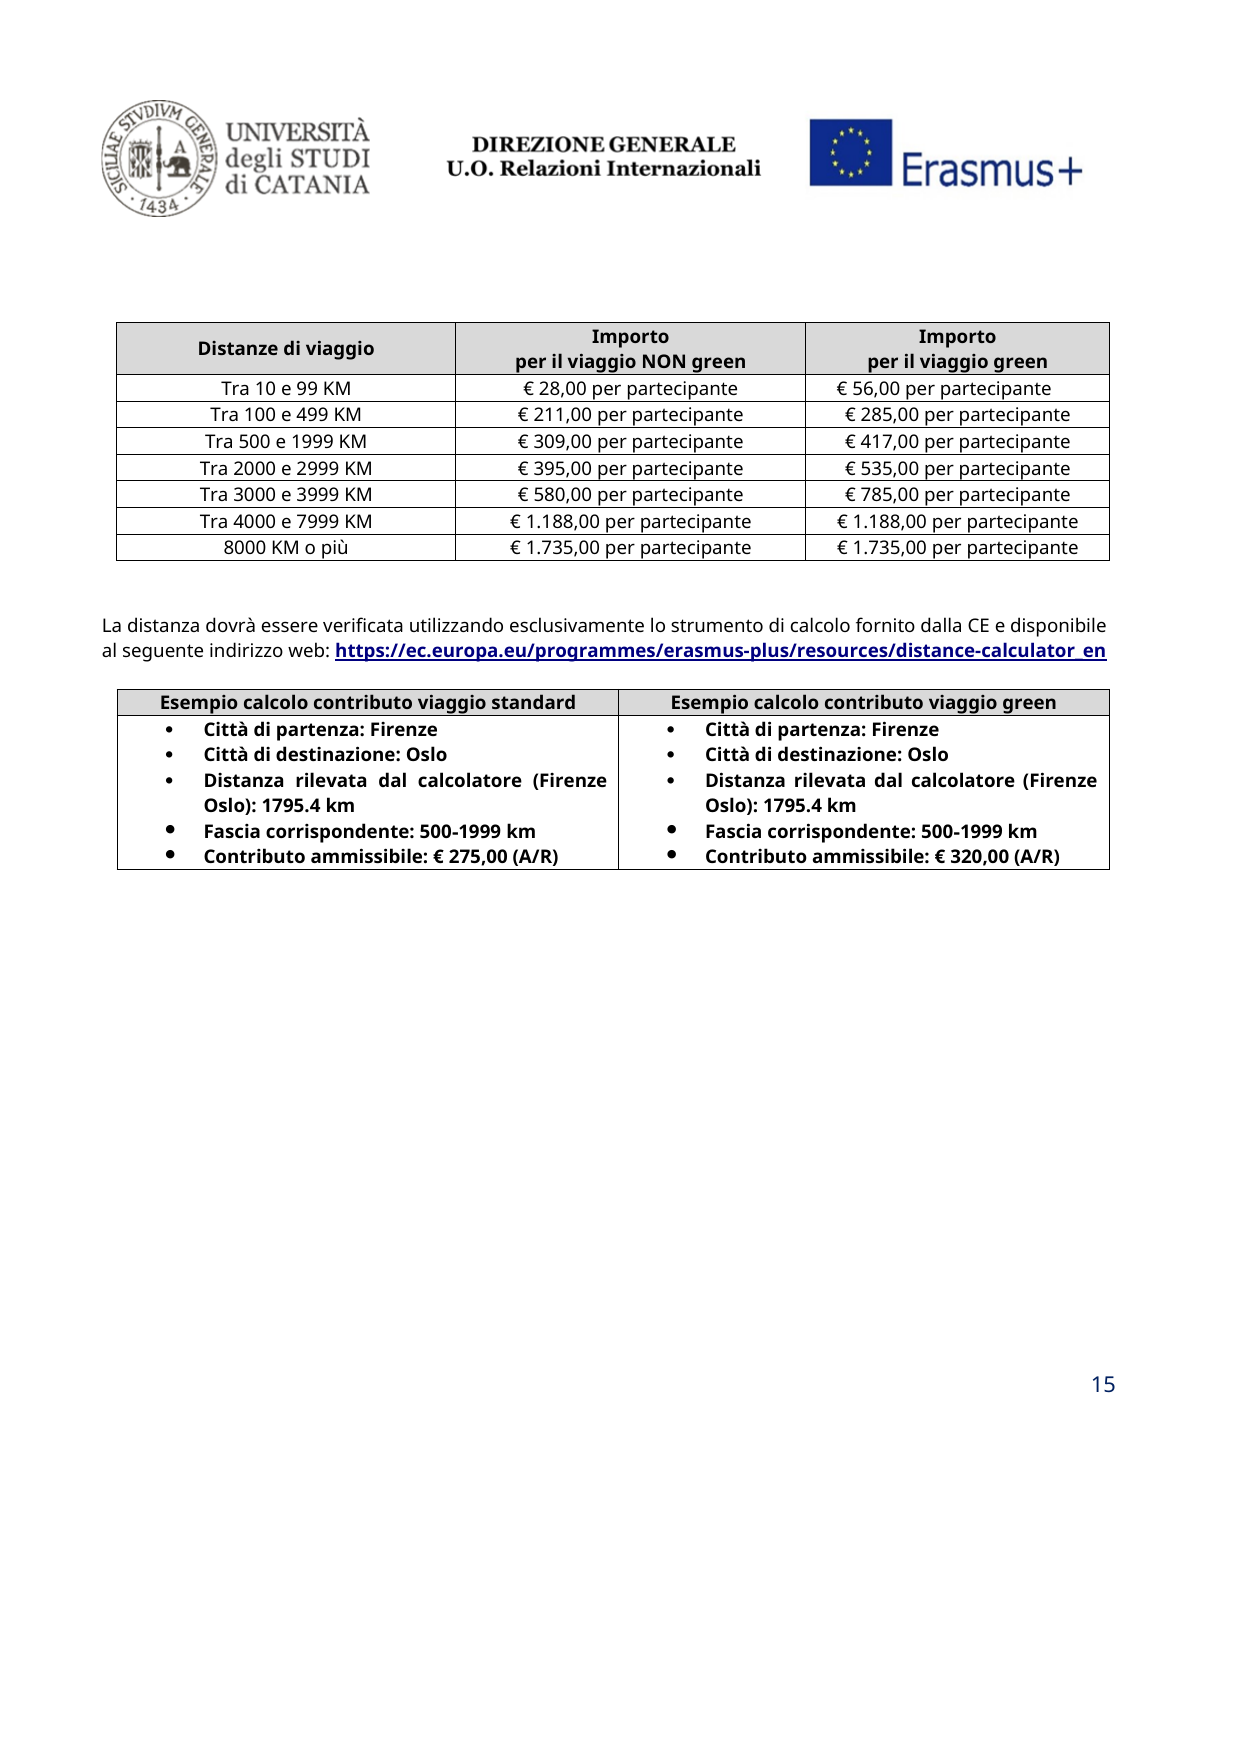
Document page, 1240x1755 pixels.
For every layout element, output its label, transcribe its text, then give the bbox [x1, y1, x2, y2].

table_cell € 28,00 per partecipante [456, 375, 805, 401]
table_cell Tra 2000 e 2999 KM [117, 455, 455, 480]
table_cell € 535,00 per partecipante [806, 455, 1109, 480]
table_cell € 785,00 per partecipante [806, 481, 1109, 507]
table_header Importo per il viaggio green [806, 323, 1109, 374]
table_cell € 56,00 per partecipante [806, 375, 1109, 401]
table_header Importo per il viaggio NON green [456, 323, 805, 374]
table_cell € 285,00 per partecipante [806, 402, 1109, 427]
text La distanza dovrà essere verificata utilizzando esclusivamente lo strumento di calcolo fornito dalla CE e disponibile al seguente indirizzo web: https://ec.europa.eu/programmes/erasmus-plus/resources/distance-calculator_en [102, 612, 1124, 663]
table_cell € 417,00 per partecipante [806, 428, 1109, 454]
table_cell € 1.188,00 per partecipante [806, 508, 1109, 533]
table_cell € 1.188,00 per partecipante [456, 508, 805, 533]
table_cell Tra 500 e 1999 KM [117, 428, 455, 454]
table_cell € 1.735,00 per partecipante [456, 535, 805, 560]
table_cell Città di partenza: Firenze Città di destinazione: Oslo Distanza rilevata dal calcolatore (Firenze Oslo): 1795.4 km Fascia corrispondente: 500‐1999 km Contributo ammissibile: € 320,00 (A/R) [619, 716, 1109, 869]
table_cell Città di partenza: Firenze Città di destinazione: Oslo Distanza rilevata dal calcolatore (Firenze Oslo): 1795.4 km Fascia corrispondente: 500‐1999 km Contributo ammissibile: € 275,00 (A/R) [118, 716, 618, 869]
table_cell Tra 3000 e 3999 KM [117, 481, 455, 507]
table_cell Tra 4000 e 7999 KM [117, 508, 455, 533]
table_cell € 395,00 per partecipante [456, 455, 805, 480]
table_header Esempio calcolo contributo viaggio green [619, 690, 1109, 715]
table_cell € 309,00 per partecipante [456, 428, 805, 454]
table_cell Tra 10 e 99 KM [117, 375, 455, 401]
table_cell 8000 KM o più [117, 535, 455, 560]
table_cell Tra 100 e 499 KM [117, 402, 455, 427]
table_cell € 1.735,00 per partecipante [806, 535, 1109, 560]
table_cell € 580,00 per partecipante [456, 481, 805, 507]
table_header Distanze di viaggio [117, 323, 455, 374]
table_header Esempio calcolo contributo viaggio standard [118, 690, 618, 715]
table_cell € 211,00 per partecipante [456, 402, 805, 427]
